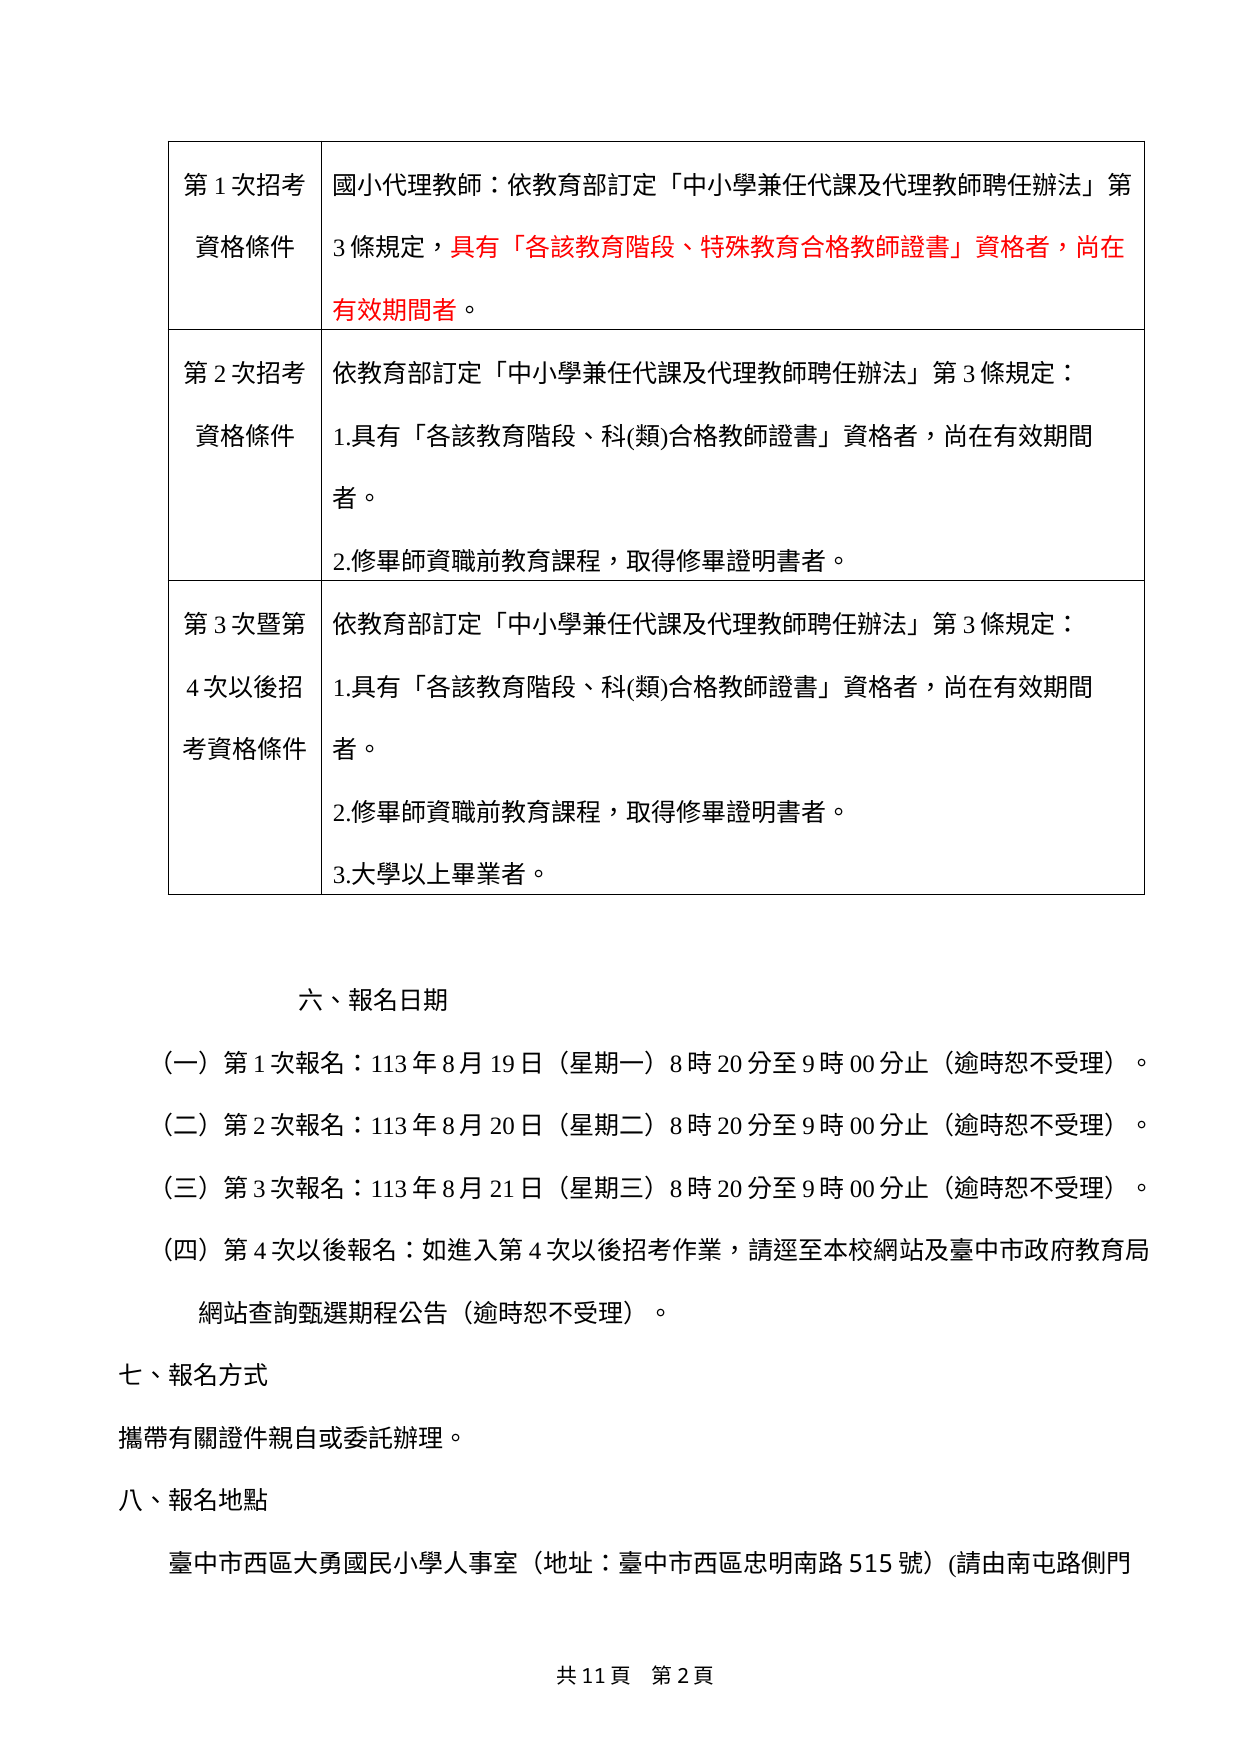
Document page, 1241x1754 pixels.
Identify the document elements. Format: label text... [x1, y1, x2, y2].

text 八、報名地點 臺中市西區大勇國民小學人事室（地址：臺中市西區忠明南路515號）(請由南屯路側門 [118, 1457, 1152, 1582]
text 六、報名日期 [298, 957, 1152, 1020]
table_cell 第3次暨第4次以後招考資格條件 [169, 581, 321, 894]
text （一）第1次報名：113年8月19日（星期一）8時20分至9時00分止（逾時恕不受理）。 [148, 1020, 1152, 1082]
table_cell 第2次招考資格條件 [169, 330, 321, 580]
table_cell 依教育部訂定「中小學兼任代課及代理教師聘任辦法」第3條規定： 1.具有「各該教育階段、科(類)合格教師證書」資格者，尚在有效期間者。 2.修畢師資職前教育課程，取得修畢證明書者。 [322, 330, 1144, 580]
text （二）第2次報名：113年8月20日（星期二）8時20分至9時00分止（逾時恕不受理）。 [148, 1082, 1152, 1145]
table_header 第1次招考資格條件 [169, 142, 321, 329]
table_header 國小代理教師：依教育部訂定「中小學兼任代課及代理教師聘任辦法」第3條規定，具有「各該教育階段、特殊教育合格教師證書」資格者，尚在有效期間者。 [322, 142, 1144, 329]
table_cell 依教育部訂定「中小學兼任代課及代理教師聘任辦法」第3條規定： 1.具有「各該教育階段、科(類)合格教師證書」資格者，尚在有效期間者。 2.修畢師資職前教育課程，取得修畢證明書者。 3.大學以上畢業者。 [322, 581, 1144, 894]
text 七、報名方式 攜帶有關證件親自或委託辦理。 [118, 1332, 1152, 1457]
text （三）第3次報名：113年8月21日（星期三）8時20分至9時00分止（逾時恕不受理）。 [148, 1145, 1152, 1207]
text （四）第4次以後報名：如進入第4次以後招考作業，請逕至本校網站及臺中市政府教育局網站查詢甄選期程公告（逾時恕不受理）。 [148, 1207, 1152, 1332]
